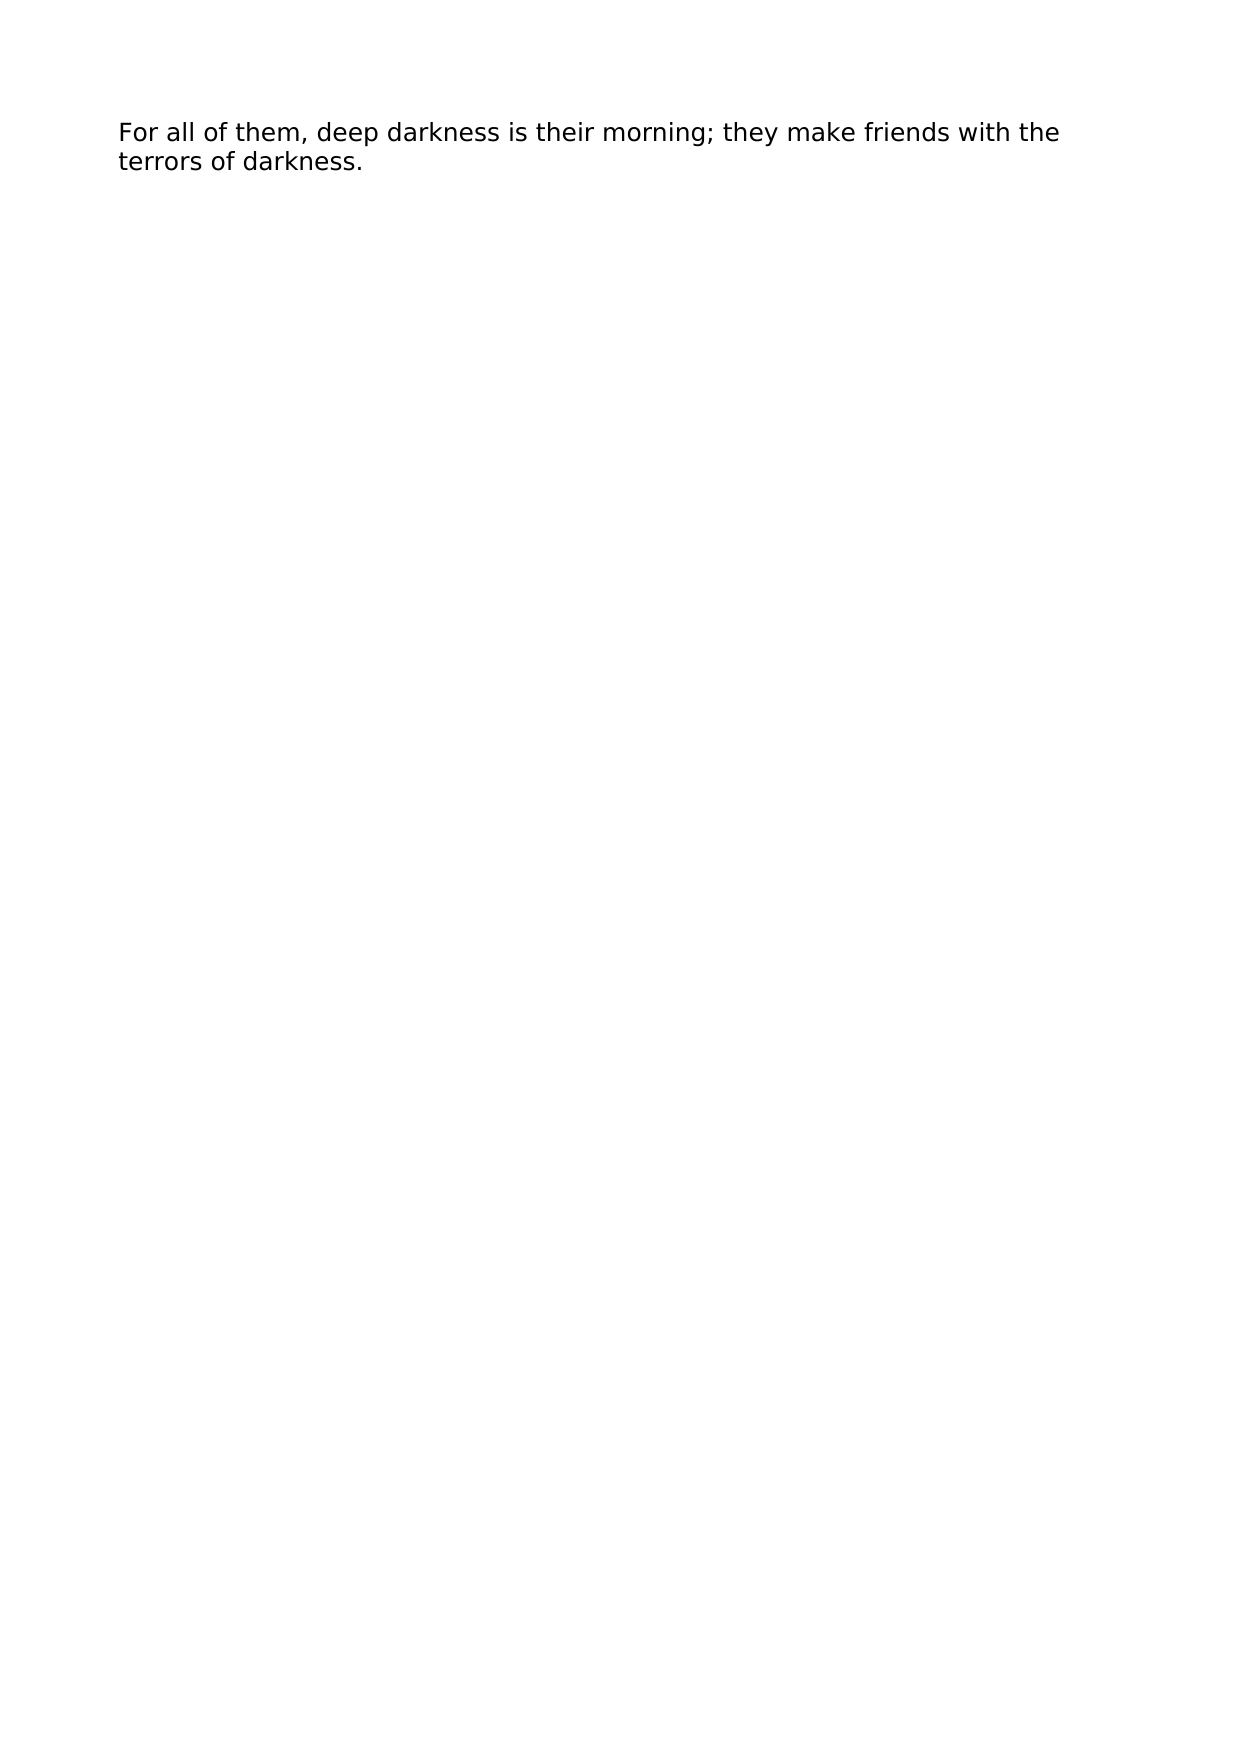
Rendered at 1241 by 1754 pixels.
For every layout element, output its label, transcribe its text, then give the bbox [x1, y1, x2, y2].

text For all of them, deep darkness is their morning; they make friends with the terrors of darkness. [118, 118, 1122, 176]
